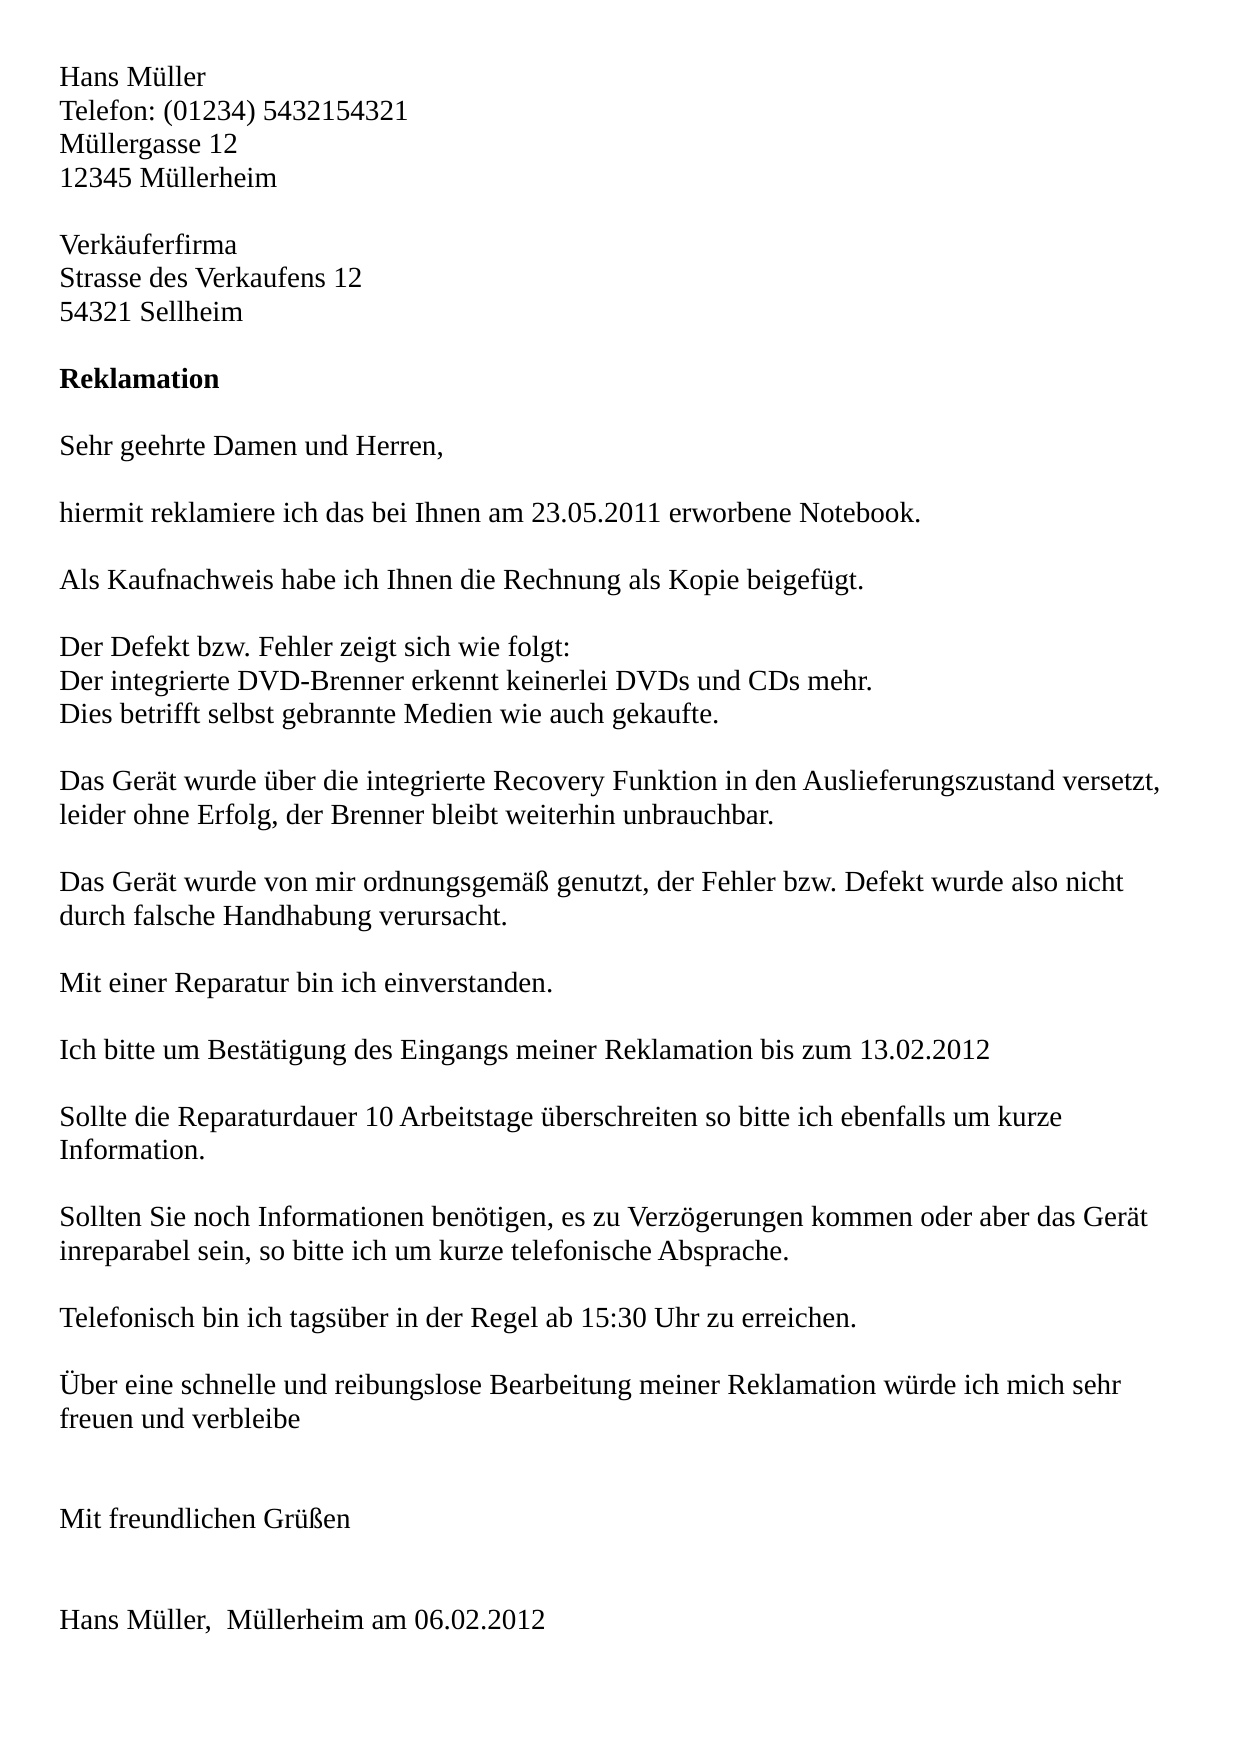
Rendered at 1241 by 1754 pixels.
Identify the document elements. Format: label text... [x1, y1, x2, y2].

text Das Gerät wurde von mir ordnungsgemäß genutzt, der Fehler bzw. Defekt wurde also nicht durch falsche Handhabung verursacht. [59, 864, 1181, 931]
text Telefonisch bin ich tagsüber in der Regel ab 15:30 Uhr zu erreichen. [59, 1300, 1181, 1334]
text Der Defekt bzw. Fehler zeigt sich wie folgt: Der integrierte DVD-Brenner erkennt keinerlei DVDs und CDs mehr. [59, 629, 1181, 696]
text 54321 Sellheim [59, 294, 1181, 327]
text Das Gerät wurde über die integrierte Recovery Funktion in den Auslieferungszustand versetzt, leider ohne Erfolg, der Brenner bleibt weiterhin unbrauchbar. [59, 763, 1181, 831]
text Hans Müller, Müllerheim am 06.02.2012 [59, 1602, 1181, 1636]
text Sollten Sie noch Informationen benötigen, es zu Verzögerungen kommen oder aber das Gerät inreparabel sein, so bitte ich um kurze telefonische Absprache. [59, 1199, 1181, 1267]
text Sehr geehrte Damen und Herren, [59, 428, 1181, 462]
text Verkäuferfirma [59, 227, 1181, 260]
text Mit einer Reparatur bin ich einverstanden. [59, 965, 1181, 998]
text Mit freundlichen Grüßen [59, 1501, 1181, 1535]
text Strasse des Verkaufens 12 [59, 260, 1181, 294]
text Dies betrifft selbst gebrannte Medien wie auch gekaufte. [59, 696, 1181, 730]
text Sollte die Reparaturdauer 10 Arbeitstage überschreiten so bitte ich ebenfalls um kurze Information. [59, 1099, 1181, 1166]
text Müllergasse 12 12345 Müllerheim [59, 126, 1181, 193]
text Hans Müller Telefon: (01234) 5432154321 [59, 59, 1181, 126]
text Über eine schnelle und reibungslose Bearbeitung meiner Reklamation würde ich mich sehr freuen und verbleibe [59, 1367, 1181, 1434]
text Ich bitte um Bestätigung des Eingangs meiner Reklamation bis zum 13.02.2012 [59, 1032, 1181, 1065]
text Reklamation [59, 361, 1181, 394]
text hiermit reklamiere ich das bei Ihnen am 23.05.2011 erworbene Notebook. [59, 495, 1181, 529]
text Als Kaufnachweis habe ich Ihnen die Rechnung als Kopie beigefügt. [59, 562, 1181, 596]
